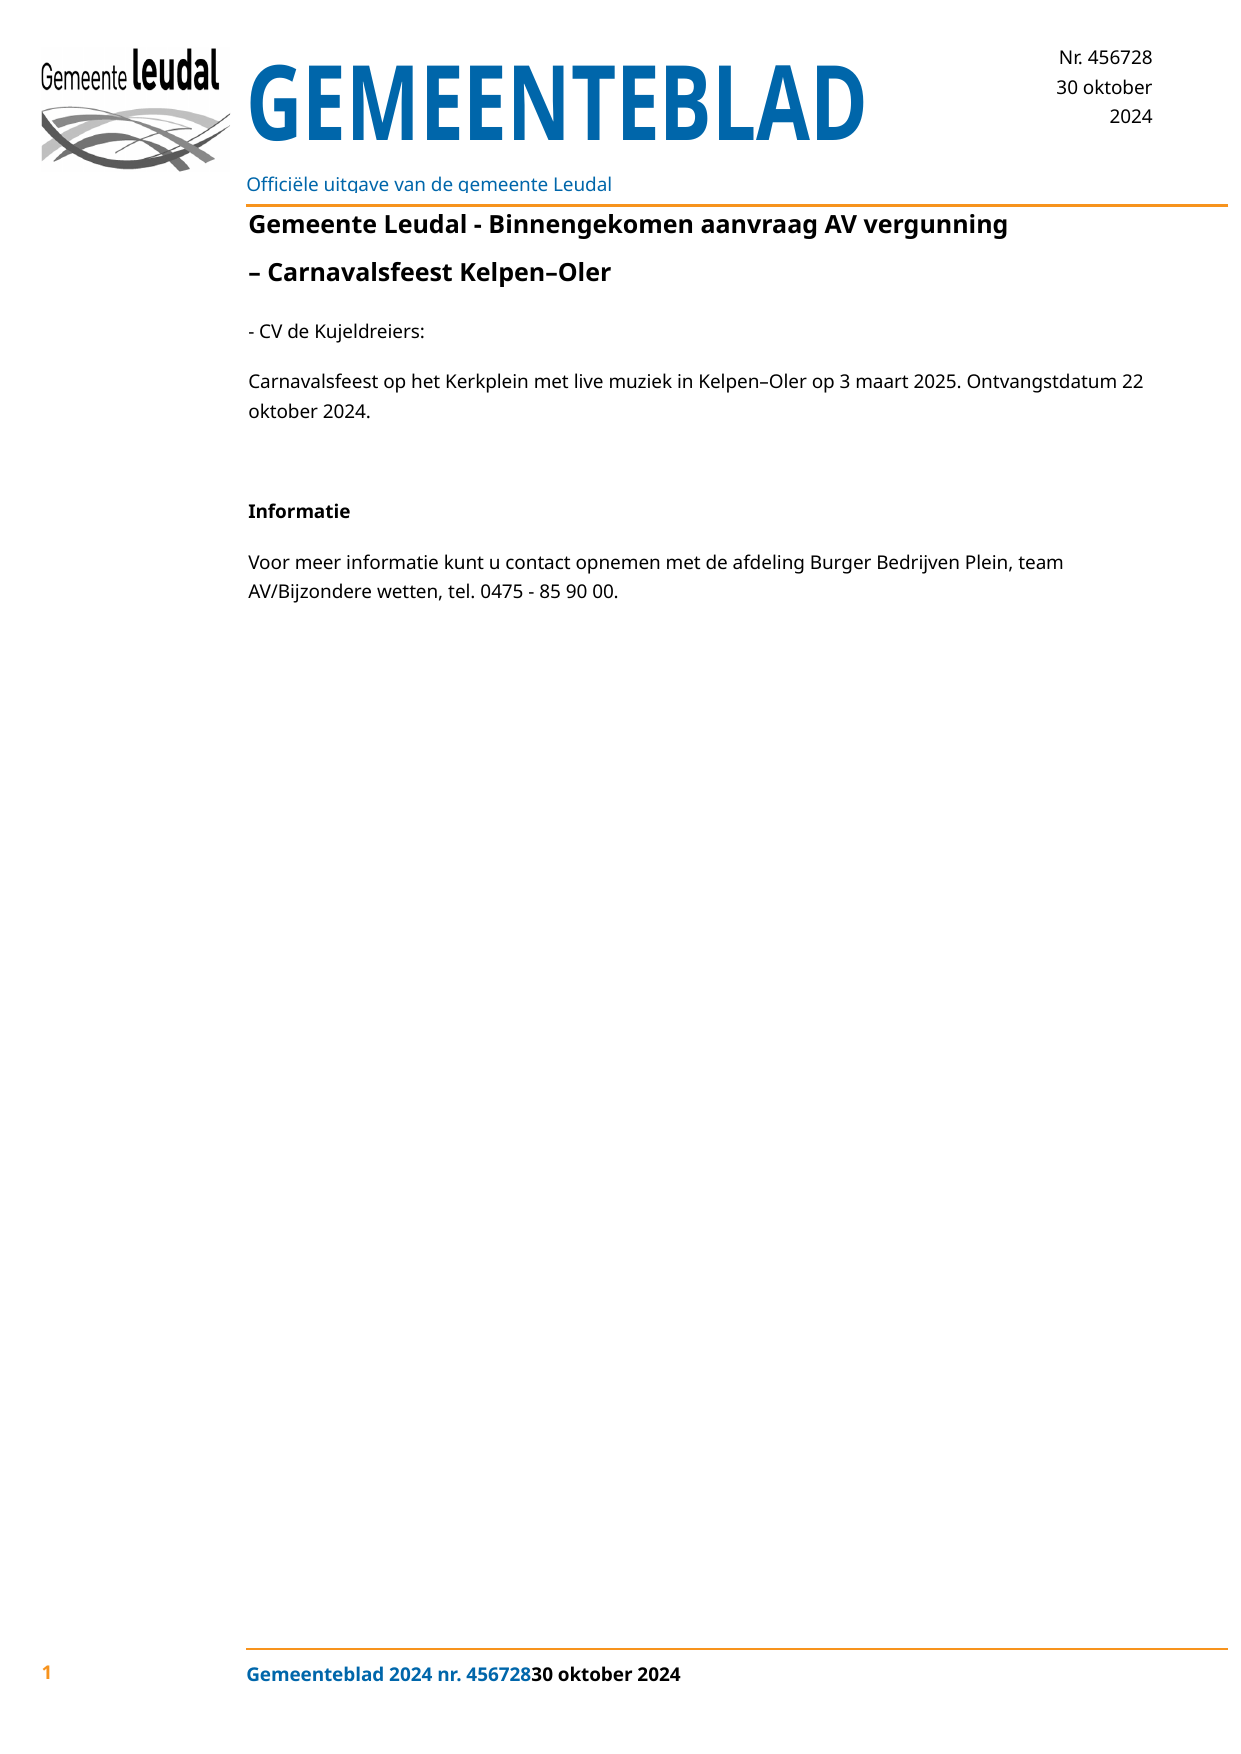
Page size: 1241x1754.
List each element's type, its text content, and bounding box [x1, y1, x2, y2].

text Voor meer informatie kunt u contact opnemen met de afdeling Burger Bedrijven Plein, team AV/Bijzondere wetten, tel. 0475 - 85 90 00. [248, 549, 1152, 604]
text Gemeente Leudal - Binnengekomen aanvraag AV vergunning – Carnavalsfeest Kelpen–Oler [248, 207, 1152, 288]
picture [41, 47, 231, 172]
text - CV de Kujeldreiers: [248, 318, 1152, 344]
text Carnavalsfeest op het Kerkplein met live muziek in Kelpen–Oler op 3 maart 2025. Ontvangstdatum 22 oktober 2024. [248, 368, 1152, 424]
text Informatie [248, 499, 1152, 524]
